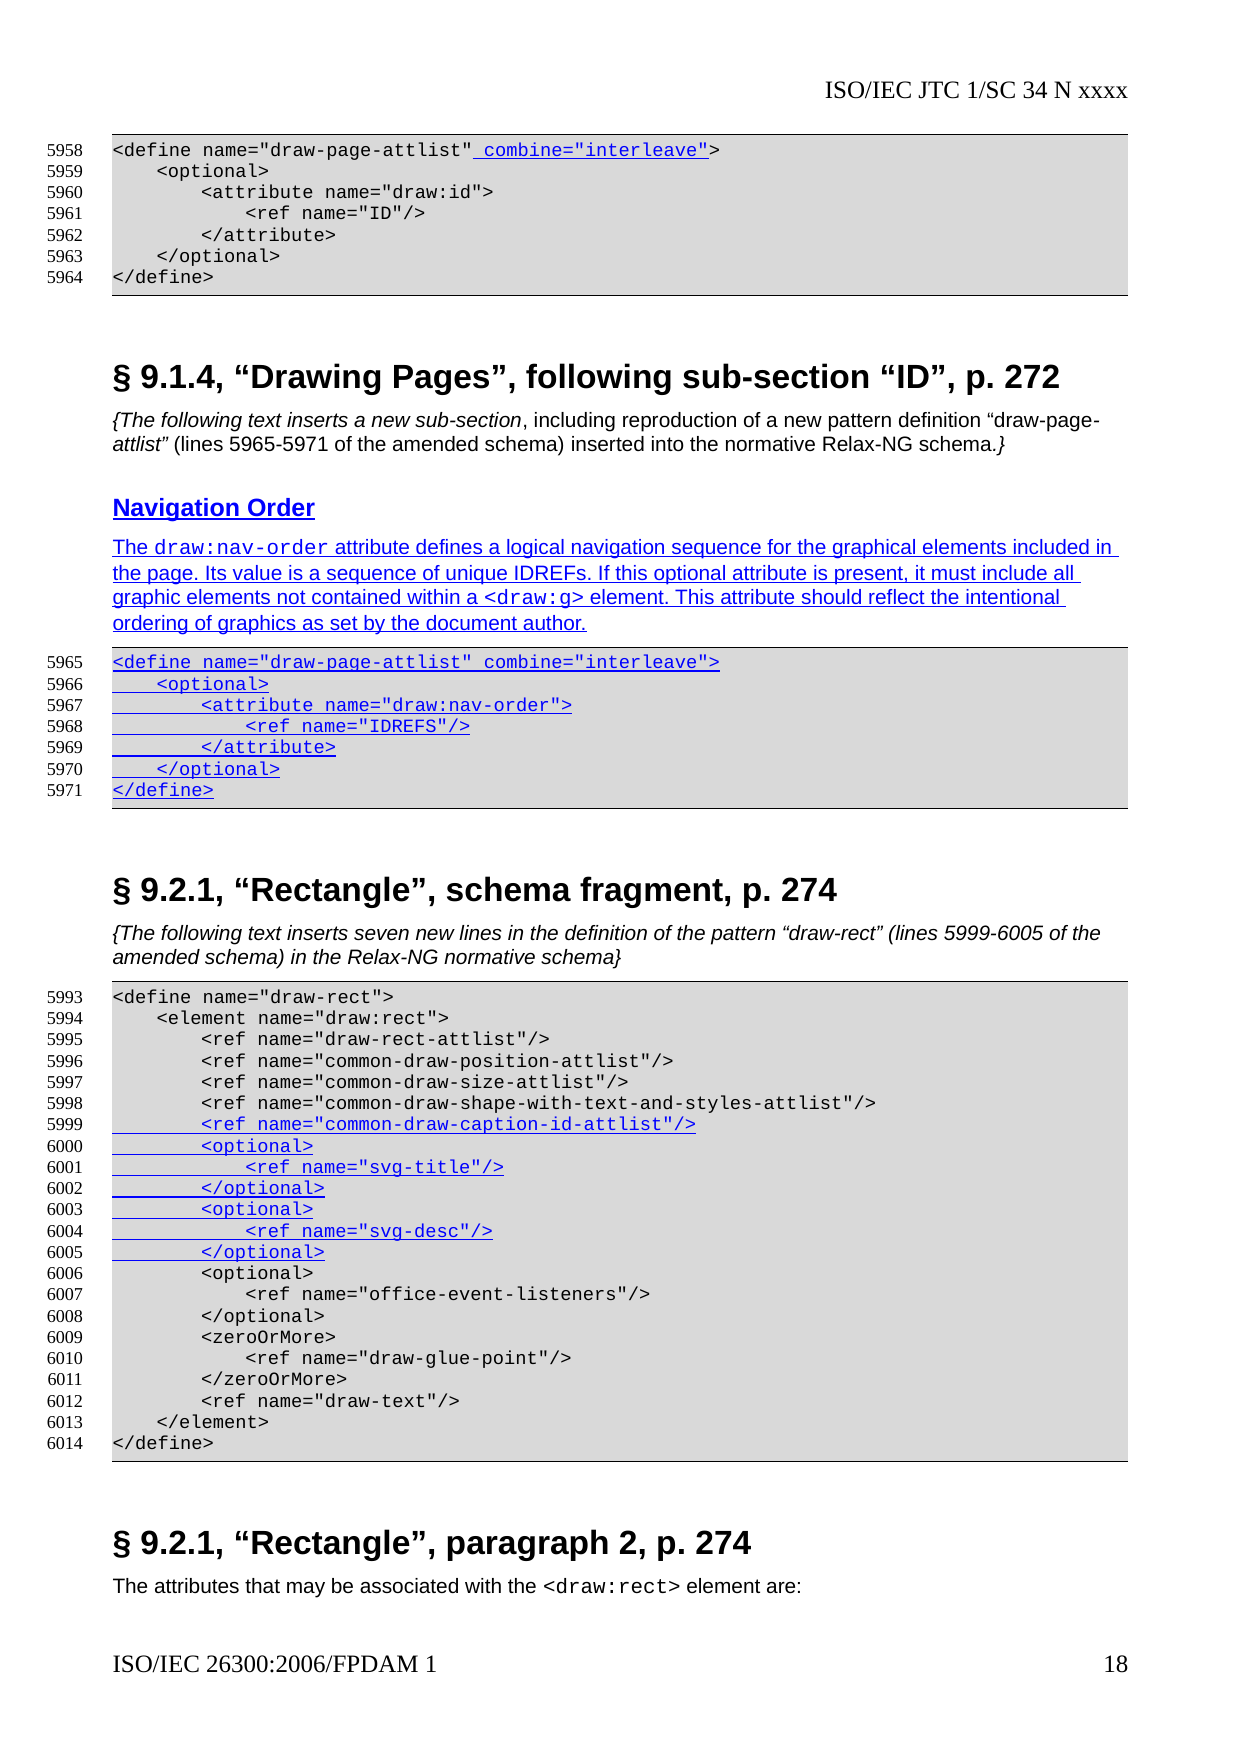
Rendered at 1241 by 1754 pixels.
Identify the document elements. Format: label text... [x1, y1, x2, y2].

text <ref name="draw-rect-attlist"/> [112, 1030, 1128, 1051]
text <optional> [112, 1136, 1128, 1158]
text <attribute name="draw:nav-order"> [112, 696, 1128, 717]
subtitle § 9.2.1, “Rectangle”, schema fragment, p. 274 [112, 870, 1128, 908]
text </attribute> [112, 225, 1128, 247]
text </define> [112, 1427, 1128, 1461]
text {The following text inserts a new sub-section, including reproduction of a new pattern definition “draw-page-attlist” (lines 5965-5971 of the amended schema) inserted into the normative Relax-NG schema.} [112, 408, 1128, 456]
text The attributes that may be associated with the <draw:rect> element are: [112, 1574, 1128, 1600]
text <ref name="draw-text"/> [112, 1391, 1128, 1413]
text <element name="draw:rect"> [112, 1009, 1128, 1030]
text <ref name="draw-glue-point"/> [112, 1349, 1128, 1370]
text <define name="draw-page-attlist" combine="interleave"> [112, 648, 1128, 674]
text <ref name="svg-title"/> [112, 1158, 1128, 1179]
text </optional> [112, 1179, 1128, 1200]
text <ref name="IDREFS"/> [112, 717, 1128, 738]
text <optional> [112, 1200, 1128, 1221]
text </optional> [112, 1243, 1128, 1264]
text <optional> [112, 162, 1128, 183]
text <ref name="svg-desc"/> [112, 1221, 1128, 1243]
text </define> [112, 261, 1128, 295]
text <attribute name="draw:id"> [112, 183, 1128, 204]
text </optional> [112, 759, 1128, 774]
text <zeroOrMore> [112, 1328, 1128, 1349]
text <define name="draw-page-attlist" combine="interleave"> [112, 135, 1128, 162]
text </optional> [112, 247, 1128, 261]
text <optional> [112, 1264, 1128, 1285]
text </element> [112, 1413, 1128, 1427]
subtitle § 9.2.1, “Rectangle”, paragraph 2, p. 274 [112, 1523, 1128, 1562]
text </define> [112, 774, 1128, 808]
text <ref name="common-draw-size-attlist"/> [112, 1073, 1128, 1094]
text </zeroOrMore> [112, 1370, 1128, 1391]
subtitle Navigation Order [112, 493, 1128, 522]
text <ref name="common-draw-position-attlist"/> [112, 1051, 1128, 1073]
text <ref name="office-event-listeners"/> [112, 1285, 1128, 1306]
text <ref name="common-draw-shape-with-text-and-styles-attlist"/> [112, 1094, 1128, 1115]
text <define name="draw-rect"> [112, 982, 1128, 1009]
text The draw:nav-order attribute defines a logical navigation sequence for the graphical elements included in the page. Its value is a sequence of unique IDREFs. If this optional attribute is present, it must include all graphic elements not contained within a <draw:g> element. This attribute should reflect the intentional ordering of graphics as set by the document author. [112, 535, 1128, 634]
text <ref name="ID"/> [112, 204, 1128, 225]
subtitle § 9.1.4, “Drawing Pages”, following sub-section “ID”, p. 272 [112, 357, 1128, 396]
text </attribute> [112, 738, 1128, 759]
text {The following text inserts seven new lines in the definition of the pattern “draw-rect” (lines 5999-6005 of the amended schema) in the Relax-NG normative schema} [112, 921, 1128, 969]
text </optional> [112, 1306, 1128, 1328]
text <optional> [112, 674, 1128, 696]
text <ref name="common-draw-caption-id-attlist"/> [112, 1115, 1128, 1136]
